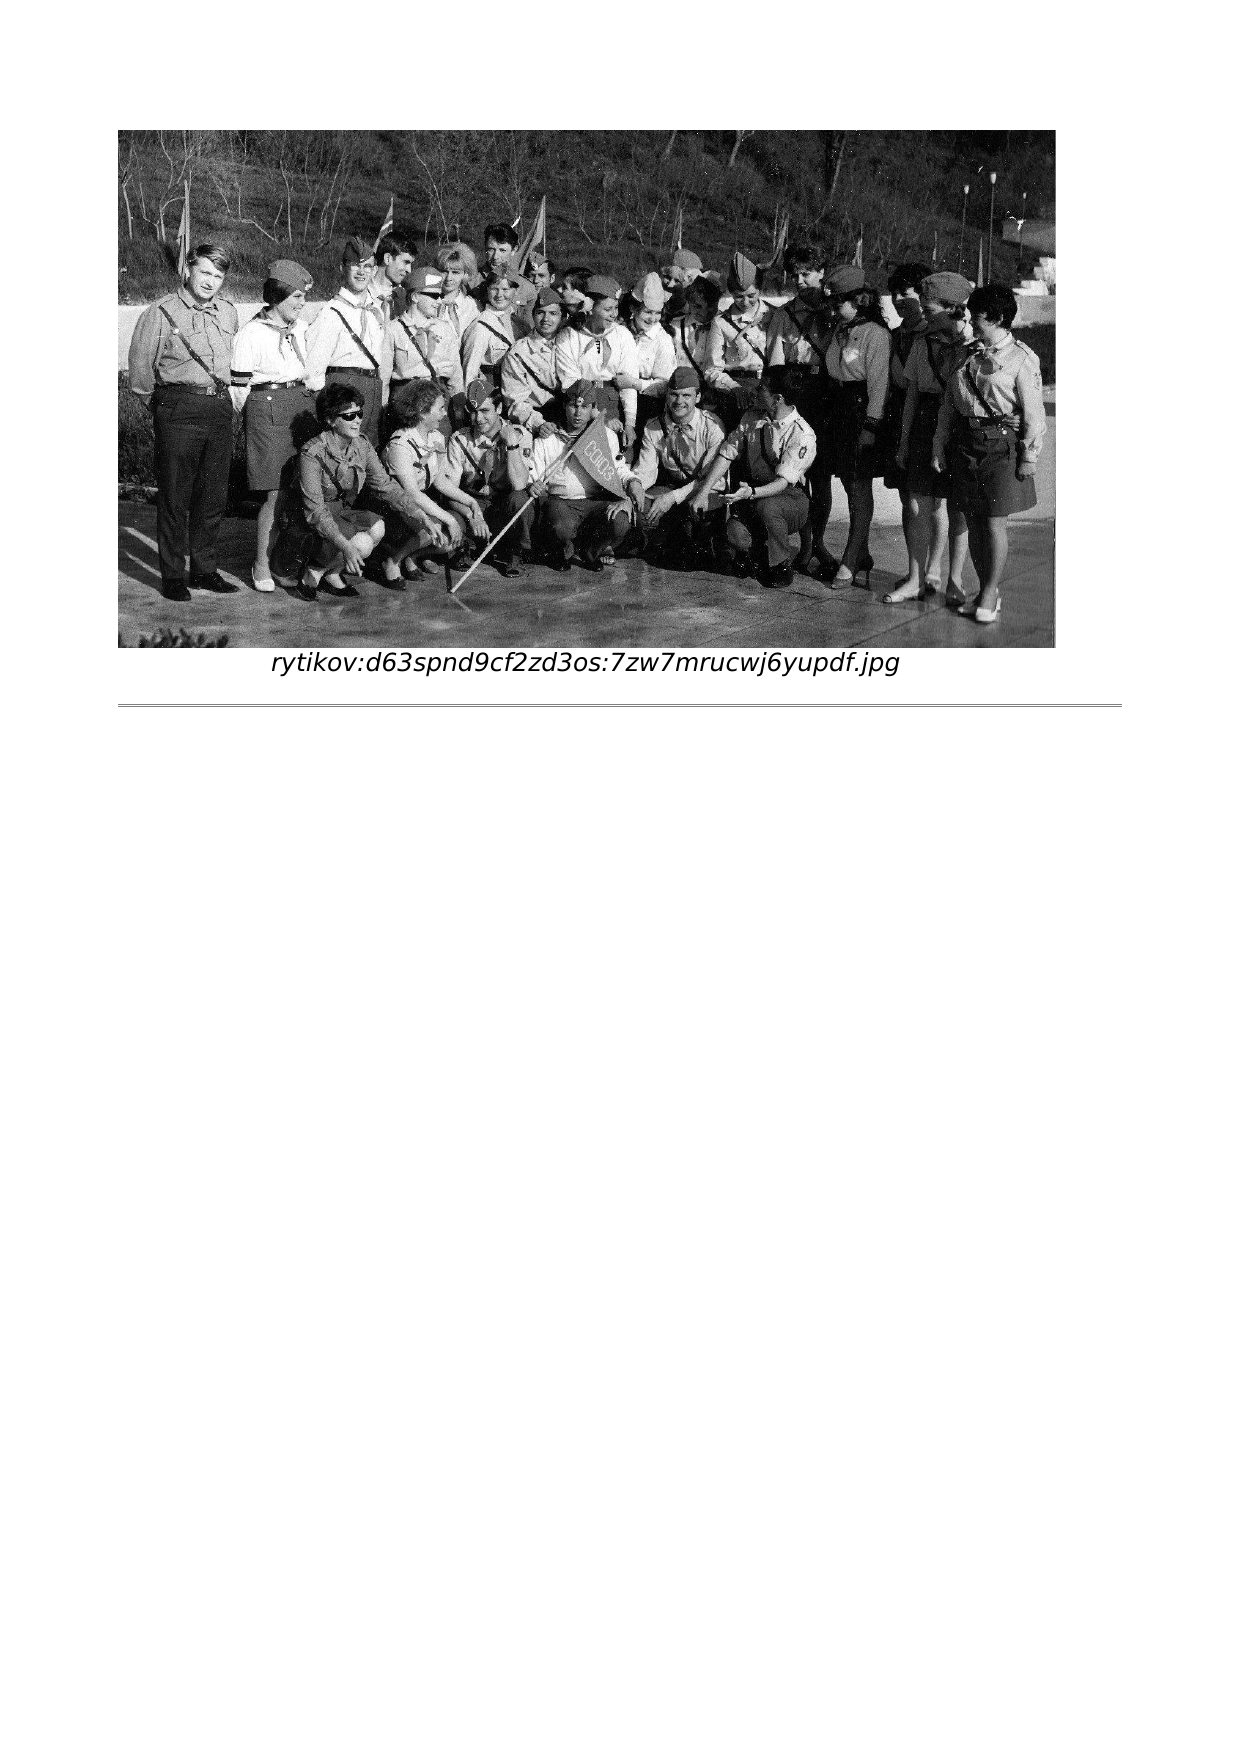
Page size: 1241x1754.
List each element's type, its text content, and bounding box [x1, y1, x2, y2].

text rytikov:d63spnd9cf2zd3os:7zw7mrucwj6yupdf.jpg [118, 648, 1056, 677]
picture [118, 130, 1056, 648]
